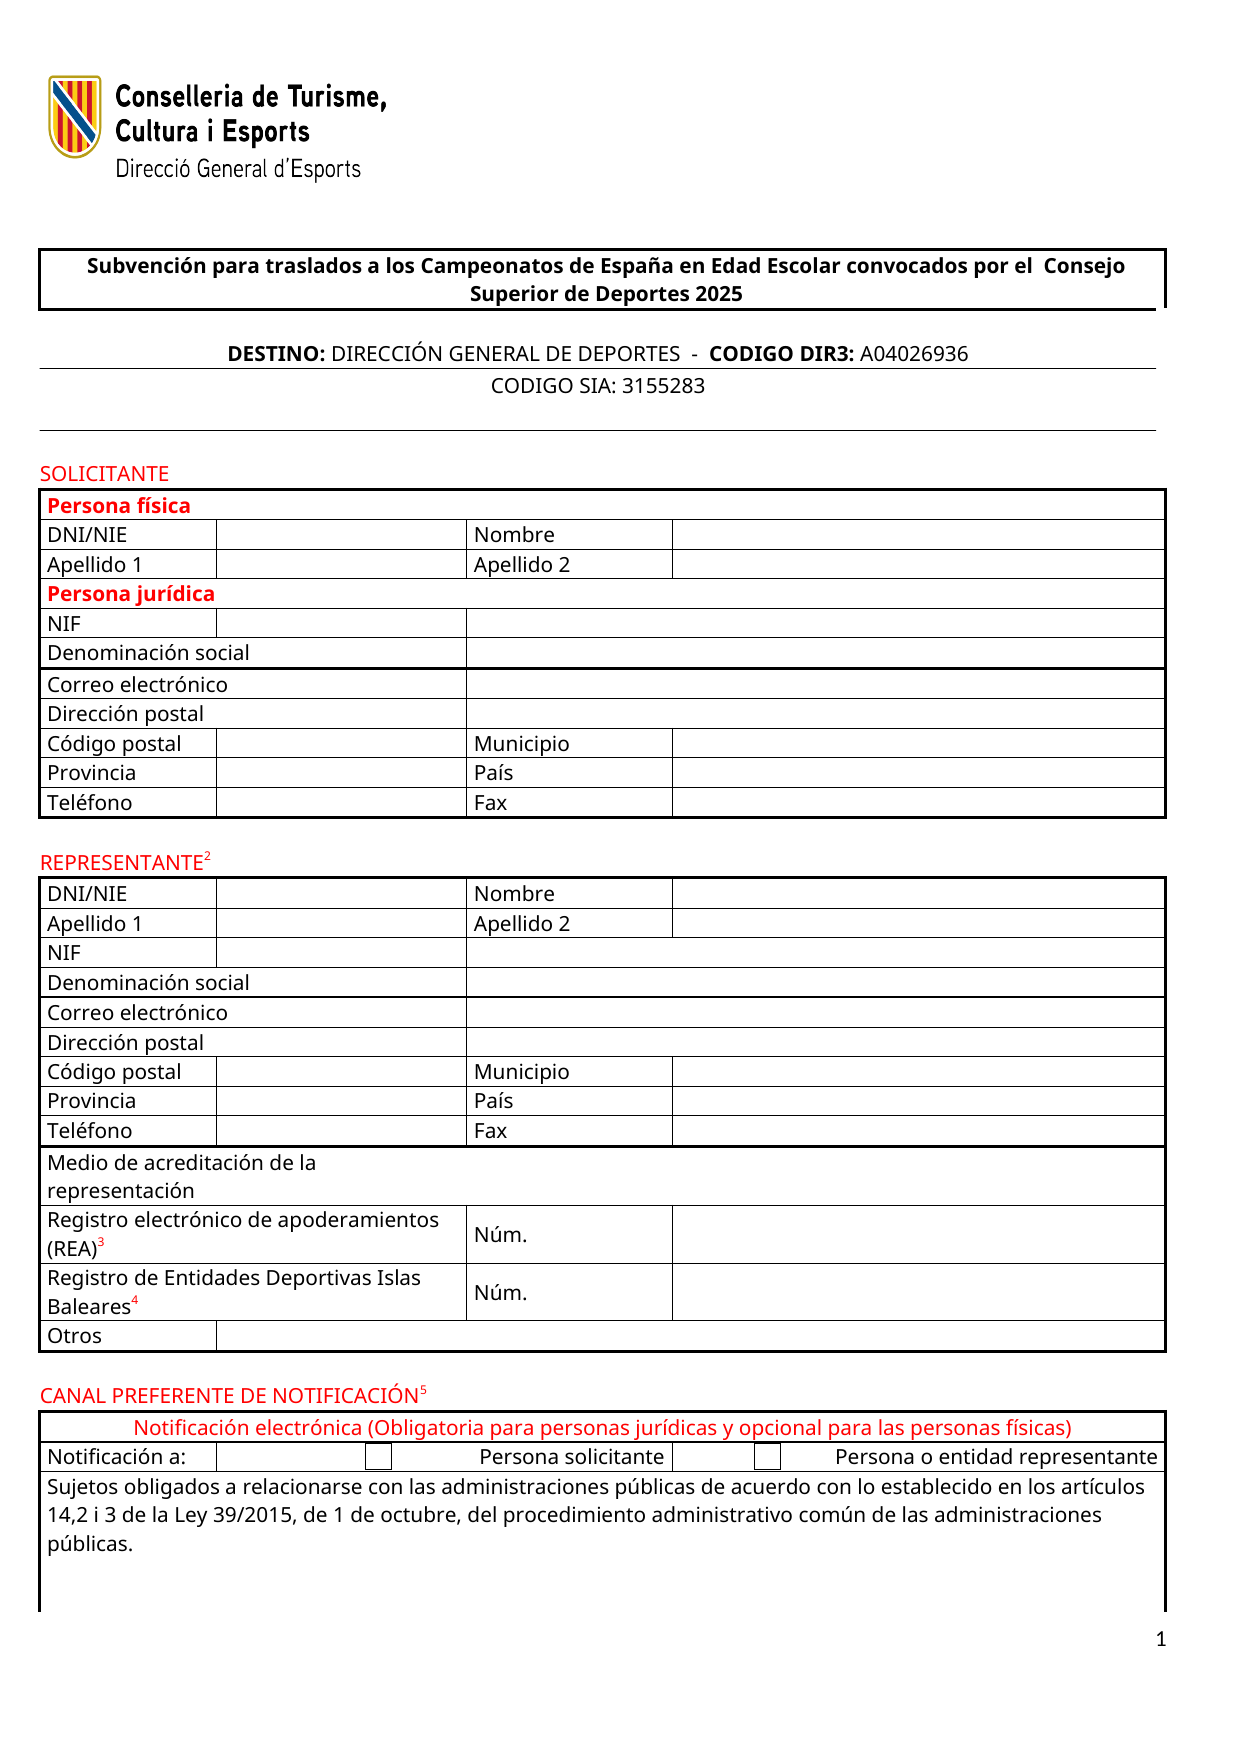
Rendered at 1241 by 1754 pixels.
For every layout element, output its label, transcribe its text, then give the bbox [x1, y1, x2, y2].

table_cell Correo electrónico [41, 998, 466, 1027]
table_cell Municipio [467, 1057, 672, 1086]
table_cell [217, 1116, 466, 1144]
table_cell [1136, 1148, 1164, 1204]
table_cell Otros [41, 1321, 216, 1350]
table_cell [217, 1321, 1164, 1350]
table_cell [1119, 938, 1136, 967]
table_cell [467, 638, 1164, 667]
table_cell [1156, 1353, 1166, 1381]
table_cell Registro electrónico de apoderamientos (REA)3 [41, 1206, 466, 1262]
table_cell [217, 550, 466, 578]
table_cell Persona jurídica [41, 579, 1164, 608]
table_cell [1136, 609, 1164, 637]
table_cell Registro de Entidades Deportivas Islas Baleares4 [41, 1264, 466, 1320]
table_cell [673, 879, 1164, 908]
table_cell Apellido 2 [467, 550, 672, 578]
table_cell Notificación electrónica (Obligatoria para personas jurídicas y opcional para las personas físicas) [41, 1413, 1164, 1441]
table_cell [217, 788, 466, 816]
table_cell [672, 1353, 930, 1381]
table_cell [466, 819, 672, 848]
table_cell [216, 819, 466, 848]
table_cell Denominación social [41, 638, 466, 667]
table_cell [930, 609, 1119, 637]
table_cell Medio de acreditación de la representación [41, 1148, 466, 1204]
table_cell DNI/NIE [41, 879, 216, 908]
table_cell Persona o entidad representante [673, 1443, 1164, 1471]
table_cell [1156, 1381, 1166, 1410]
table_cell Persona solicitante [217, 1443, 672, 1471]
table_cell [217, 729, 466, 757]
table_cell [1136, 1381, 1156, 1410]
table_cell NIF [41, 938, 216, 967]
table_cell [930, 938, 1119, 967]
table_cell Código postal [41, 1057, 216, 1086]
table_cell [467, 609, 672, 637]
table_cell [673, 788, 1164, 816]
table_cell [1136, 938, 1164, 967]
table_cell [217, 1087, 466, 1115]
table_cell [672, 1557, 930, 1586]
table_cell [217, 758, 466, 787]
table_cell [217, 938, 466, 967]
table_cell Núm. [467, 1206, 672, 1262]
table_cell [1156, 308, 1166, 459]
table_cell [930, 1381, 1119, 1410]
table_cell [466, 1353, 672, 1381]
table_cell Provincia [41, 758, 216, 787]
table_cell [1156, 848, 1166, 876]
table_cell [672, 819, 930, 848]
table_cell Apellido 1 [41, 909, 216, 937]
picture [40, 68, 394, 189]
table_cell [672, 1381, 930, 1410]
table_cell [217, 520, 466, 549]
table_cell [672, 1148, 930, 1204]
table_cell [672, 459, 930, 488]
table_cell [673, 520, 1164, 549]
table_cell [41, 1586, 1164, 1612]
table_cell [217, 609, 466, 637]
table_cell [467, 938, 672, 967]
table_cell [673, 729, 1164, 757]
table_cell [467, 968, 1164, 996]
table_cell NIF [41, 609, 216, 637]
table_cell [467, 670, 1164, 698]
table_cell REPRESENTANTE2 [40, 848, 466, 876]
table_cell Teléfono [41, 1116, 216, 1144]
table_cell DESTINO: DIRECCIÓN GENERAL DE DEPORTES - CODIGO DIR3: A04026936 [40, 311, 1156, 368]
table_cell [1119, 609, 1136, 637]
table_cell [673, 1057, 1164, 1086]
table_cell [40, 819, 216, 848]
table_cell Denominación social [41, 968, 466, 996]
table_cell [466, 848, 672, 876]
table_cell DNI/NIE [41, 520, 216, 549]
table_cell Dirección postal [41, 699, 466, 728]
table_cell [1136, 1353, 1156, 1381]
table_cell [466, 459, 672, 488]
table_cell País [467, 1087, 672, 1115]
table_cell Fax [467, 788, 672, 816]
table_cell [1119, 1381, 1136, 1410]
table_cell [217, 1057, 466, 1086]
table_cell Dirección postal [41, 1028, 466, 1056]
table_cell [1119, 848, 1136, 876]
table_cell [1136, 848, 1156, 876]
table_cell Fax [467, 1116, 672, 1144]
table_cell [672, 848, 930, 876]
table_cell Sujetos obligados a relacionarse con las administraciones públicas de acuerdo con lo establecido en los artículos 14,2 i 3 de la Ley 39/2015, de 1 de octubre, del procedimiento administrativo común de las administraciones públicas. [41, 1472, 1164, 1557]
table_cell [930, 819, 1119, 848]
table_cell [1136, 819, 1156, 848]
table_cell [1119, 459, 1136, 488]
table_cell [466, 1148, 672, 1204]
table_cell [1136, 1557, 1164, 1586]
table_cell [216, 1557, 466, 1586]
table_cell [672, 938, 930, 967]
table_cell [1136, 459, 1156, 488]
table_cell [40, 1353, 216, 1381]
table_cell CODIGO SIA: 3155283 [40, 369, 1156, 430]
table_cell [672, 609, 930, 637]
table_cell [673, 1264, 1164, 1320]
table_cell [467, 998, 1164, 1027]
table_cell [467, 1028, 1164, 1056]
table_cell SOLICITANTE [40, 459, 466, 488]
table_cell [1119, 819, 1136, 848]
table_cell Código postal [41, 729, 216, 757]
table_cell [467, 699, 1164, 728]
table_cell Notificación a: [41, 1443, 216, 1471]
table_cell [930, 459, 1119, 488]
table_cell [40, 431, 1156, 459]
table_cell [1119, 1148, 1136, 1204]
table_cell [673, 1087, 1164, 1115]
table_cell [930, 1557, 1119, 1586]
table_cell [216, 1353, 466, 1381]
table_cell Municipio [467, 729, 672, 757]
table_cell [1119, 1557, 1136, 1586]
table_cell [673, 1206, 1164, 1262]
table_cell [673, 1116, 1164, 1144]
table_cell [673, 758, 1164, 787]
table_cell [673, 909, 1164, 937]
table_cell Teléfono [41, 788, 216, 816]
table_cell CANAL PREFERENTE DE NOTIFICACIÓN5 [40, 1381, 672, 1410]
table_cell [217, 909, 466, 937]
table_cell [41, 1557, 216, 1586]
table_cell [930, 848, 1119, 876]
table_cell [930, 1353, 1119, 1381]
table_header Subvención para traslados a los Campeonatos de España en Edad Escolar convocados por el Consejo Superior de Deportes 2025 [41, 251, 1164, 308]
table_cell Nombre [467, 520, 672, 549]
table_cell [1156, 819, 1166, 848]
table_cell Apellido 1 [41, 550, 216, 578]
table_cell Nombre [467, 879, 672, 908]
table_cell País [467, 758, 672, 787]
table_cell [1156, 459, 1166, 488]
table_cell [673, 550, 1164, 578]
table_cell [930, 1148, 1119, 1204]
table_cell Provincia [41, 1087, 216, 1115]
table_cell Correo electrónico [41, 670, 466, 698]
table_cell Apellido 2 [467, 909, 672, 937]
table_cell [1119, 1353, 1136, 1381]
table_cell Persona física [41, 491, 1164, 519]
table_cell [466, 1557, 672, 1586]
table_cell [217, 879, 466, 908]
table_cell Núm. [467, 1264, 672, 1320]
